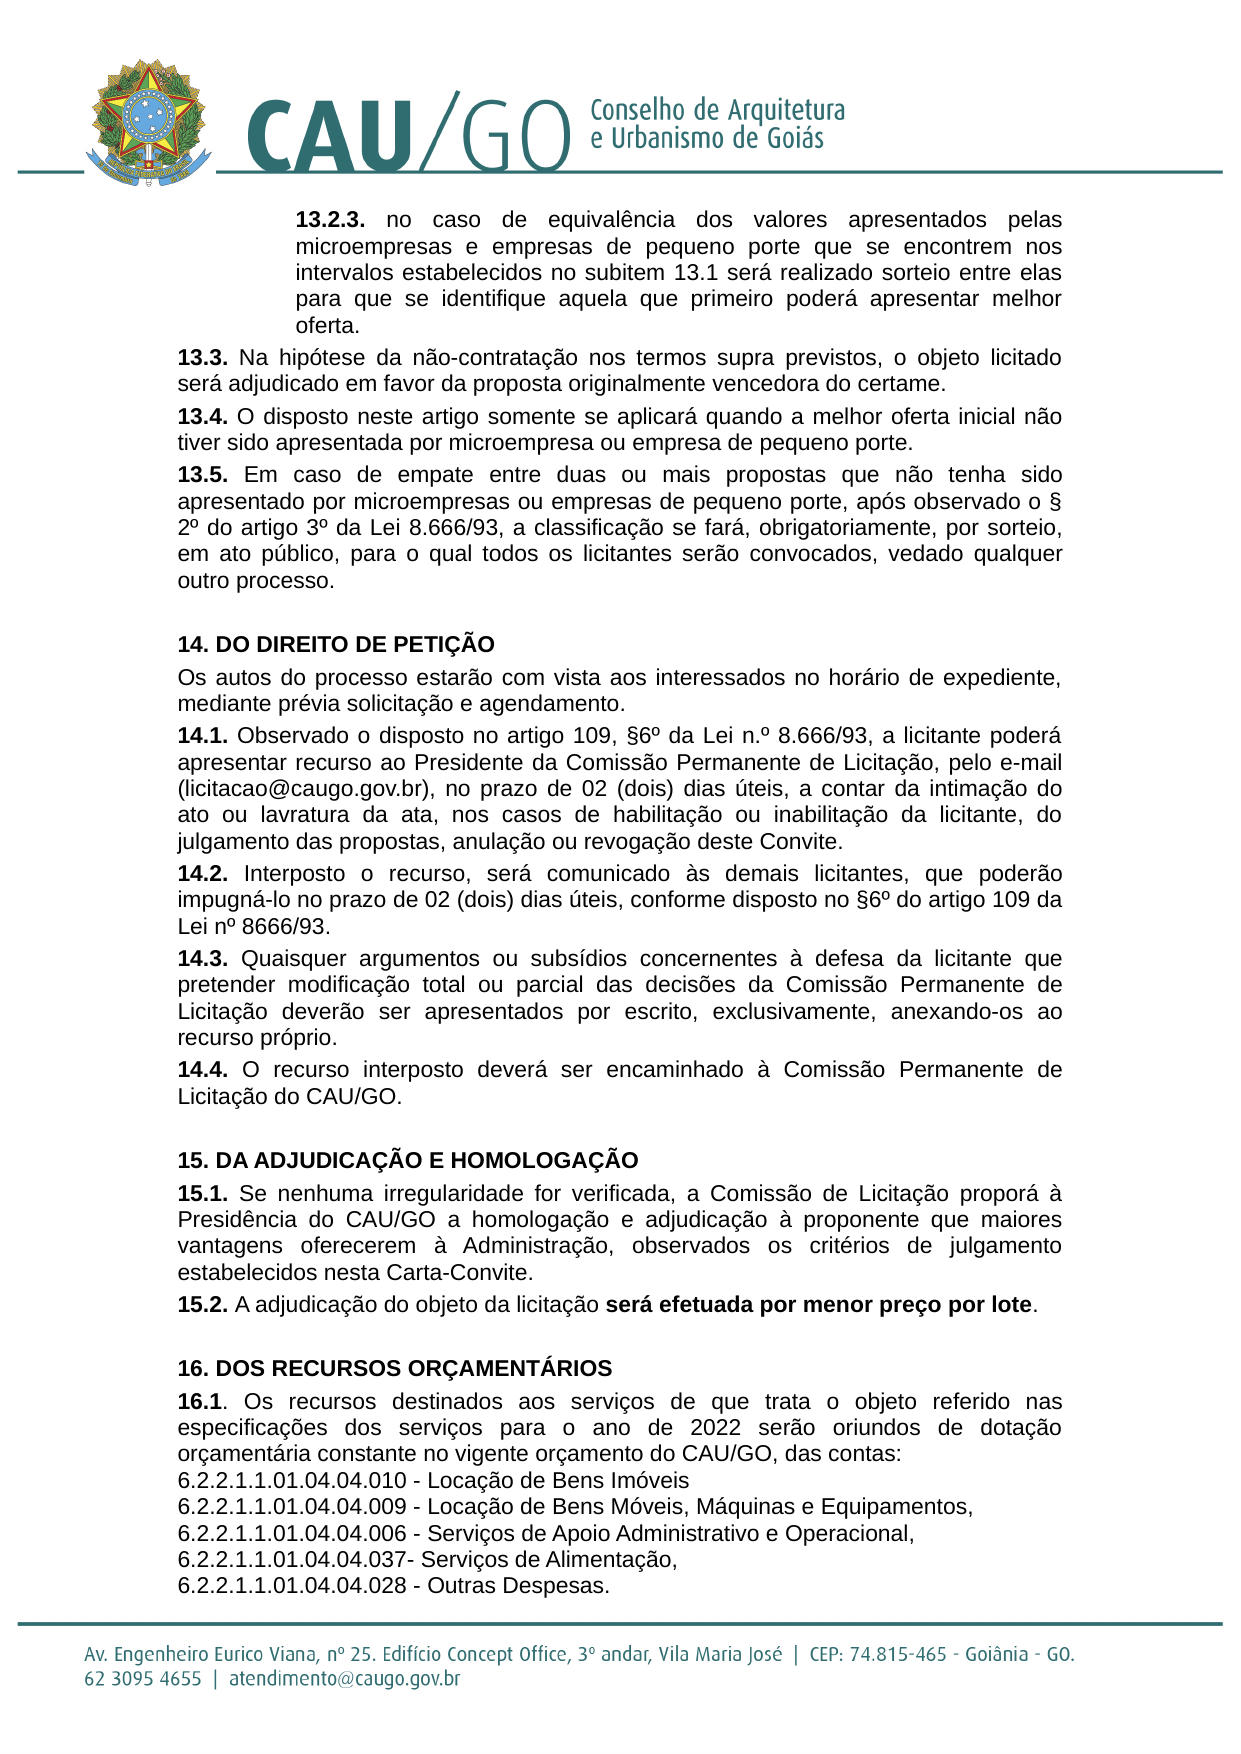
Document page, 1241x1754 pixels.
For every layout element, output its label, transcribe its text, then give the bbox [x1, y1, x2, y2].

text 14.3. Quaisquer argumentos ou subsídios concernentes à defesa da licitante que pretender modificação total ou parcial das decisões da Comissão Permanente de Licitação deverão ser apresentados por escrito, exclusivamente, anexando-os ao recurso próprio. [177, 945, 1063, 1050]
text 14.2. Interposto o recurso, será comunicado às demais licitantes, que poderão impugná-lo no prazo de 02 (dois) dias úteis, conforme disposto no §6º do artigo 109 da Lei nº 8666/93. [177, 860, 1063, 939]
text 13.5. Em caso de empate entre duas ou mais propostas que não tenha sido apresentado por microempresas ou empresas de pequeno porte, após observado o § 2º do artigo 3º da Lei 8.666/93, a classificação se fará, obrigatoriamente, por sorteio, em ato público, para o qual todos os licitantes serão convocados, vedado qualquer outro processo. [177, 461, 1063, 593]
text 14. DO DIREITO DE PETIÇÃO [177, 631, 1063, 658]
text 15.2. A adjudicação do objeto da licitação será efetuada por menor preço por lote. [177, 1291, 1063, 1317]
text 15. DA ADJUDICAÇÃO E HOMOLOGAÇÃO [177, 1147, 1063, 1173]
text 14.4. O recurso interposto deverá ser encaminhado à Comissão Permanente de Licitação do CAU/GO. [177, 1056, 1063, 1109]
picture [0, 1605, 1240, 1754]
text 14.1. Observado o disposto no artigo 109, §6º da Lei n.º 8.666/93, a licitante poderá apresentar recurso ao Presidente da Comissão Permanente de Licitação, pelo e-mail (licitacao@caugo.gov.br), no prazo de 02 (dois) dias úteis, a contar da intimação do ato ou lavratura da ata, nos casos de habilitação ou inabilitação da licitante, do julgamento das propostas, anulação ou revogação deste Convite. [177, 722, 1063, 854]
text 6.2.2.1.1.01.04.04.028 - Outras Despesas. [177, 1572, 1063, 1598]
text 13.3. Na hipótese da não-contratação nos termos supra previstos, o objeto licitado será adjudicado em favor da proposta originalmente vencedora do certame. [177, 344, 1063, 397]
picture [0, 0, 1239, 207]
text Os autos do processo estarão com vista aos interessados no horário de expediente, mediante prévia solicitação e agendamento. [177, 663, 1063, 716]
text 16.1. Os recursos destinados aos serviços de que trata o objeto referido nas especificações dos serviços para o ano de 2022 serão oriundos de dotação orçamentária constante no vigente orçamento do CAU/GO, das contas: [177, 1388, 1063, 1467]
text 15.1. Se nenhuma irregularidade for verificada, a Comissão de Licitação proporá à Presidência do CAU/GO a homologação e adjudicação à proponente que maiores vantagens oferecerem à Administração, observados os critérios de julgamento estabelecidos nesta Carta-Convite. [177, 1179, 1063, 1285]
text 6.2.2.1.1.01.04.04.010 - Locação de Bens Imóveis [177, 1467, 1063, 1493]
text 13.2.3. no caso de equivalência dos valores apresentados pelas microempresas e empresas de pequeno porte que se encontrem nos intervalos estabelecidos no subitem 13.1 será realizado sorteio entre elas para que se identifique aquela que primeiro poderá apresentar melhor oferta. [295, 207, 1063, 338]
text 13.4. O disposto neste artigo somente se aplicará quando a melhor oferta inicial não tiver sido apresentada por microempresa ou empresa de pequeno porte. [177, 403, 1063, 455]
text 6.2.2.1.1.01.04.04.009 - Locação de Bens Móveis, Máquinas e Equipamentos, 6.2.2.1.1.01.04.04.006 - Serviços de Apoio Administrativo e Operacional, 6.2.2.1.1.01.04.04.037- Serviços de Alimentação, [177, 1493, 1063, 1572]
text 16. DOS RECURSOS ORÇAMENTÁRIOS [177, 1355, 1063, 1382]
